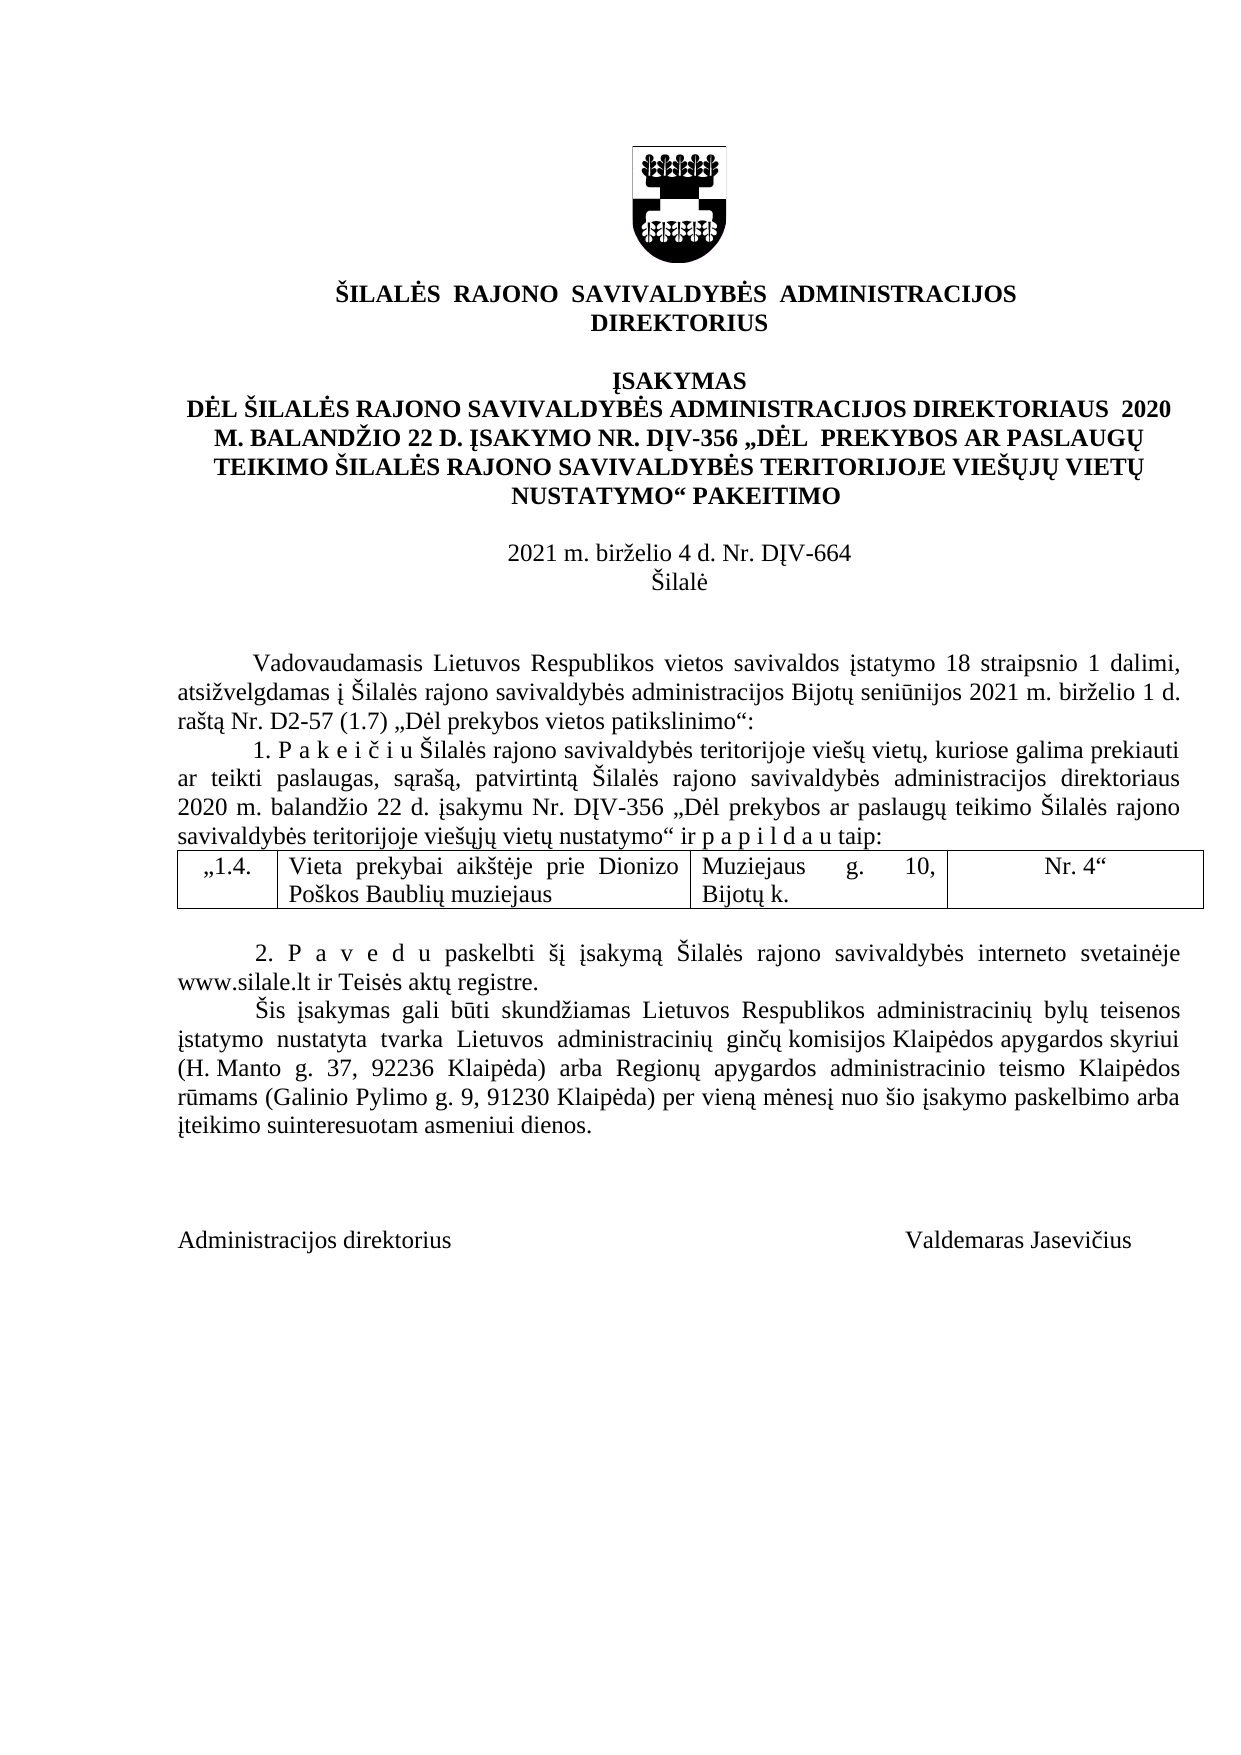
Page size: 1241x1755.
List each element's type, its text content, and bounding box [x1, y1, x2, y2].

text Šilalė [177, 567, 1181, 596]
text ŠILALĖS RAJONO SAVIVALDYBĖS ADMINISTRACIJOS [177, 279, 1181, 308]
text DĖL ŠILALĖS RAJONO SAVIVALDYBĖS ADMINISTRACIJOS DIREKTORIAUS 2020 M. BALANDŽIO 22 D. ĮSAKYMO NR. DĮV-356 „DĖL PREKYBOS AR PASLAUGŲ TEIKIMO ŠILALĖS RAJONO SAVIVALDYBĖS TERITORIJOJE VIEŠŲJŲ VIETŲ NUSTATYMO“ PAKEITIMO [177, 394, 1181, 509]
text DIREKTORIUS [177, 308, 1181, 337]
table_header Muziejaus g. 10, Bijotų k. [691, 851, 947, 908]
table_header Vieta prekybai aikštėje prie Dionizo Poškos Baublių muziejaus [278, 851, 690, 908]
table_header „1.4. [178, 851, 277, 908]
text 2. P a v e d u paskelbti šį įsakymą Šilalės rajono savivaldybės interneto svetainėje www.silale.lt ir Teisės aktų registre. [177, 938, 1181, 996]
text 1. P a k e i č i u Šilalės rajono savivaldybės teritorijoje viešų vietų, kuriose galima prekiauti ar teikti paslaugas, sąrašą, patvirtintą Šilalės rajono savivaldybės administracijos direktoriaus 2020 m. balandžio 22 d. įsakymu Nr. DĮV-356 „Dėl prekybos ar paslaugų teikimo Šilalės rajono savivaldybės teritorijoje viešųjų vietų nustatymo“ ir p a p i l d a u taip: [177, 735, 1181, 850]
table_header Nr. 4“ [948, 851, 1203, 908]
text Šis įsakymas gali būti skundžiamas Lietuvos Respublikos administracinių bylų teisenos įstatymo nustatyta tvarka Lietuvos administracinių ginčų komisijos Klaipėdos apygardos skyriui (H. Manto g. 37, 92236 Klaipėda) arba Regionų apygardos administracinio teismo Klaipėdos rūmams (Galinio Pylimo g. 9, 91230 Klaipėda) per vieną mėnesį nuo šio įsakymo paskelbimo arba įteikimo suinteresuotam asmeniui dienos. [177, 996, 1181, 1139]
text Vadovaudamasis Lietuvos Respublikos vietos savivaldos įstatymo 18 straipsnio 1 dalimi, atsižvelgdamas į Šilalės rajono savivaldybės administracijos Bijotų seniūnijos 2021 m. birželio 1 d. raštą Nr. D2-57 (1.7) „Dėl prekybos vietos patikslinimo“: [177, 648, 1181, 735]
text 2021 m. birželio 4 d. Nr. DĮV-664 [177, 538, 1181, 567]
text Administracijos direktorius Valdemaras Jasevičius [177, 1226, 1181, 1254]
text ĮSAKYMAS [177, 366, 1181, 394]
